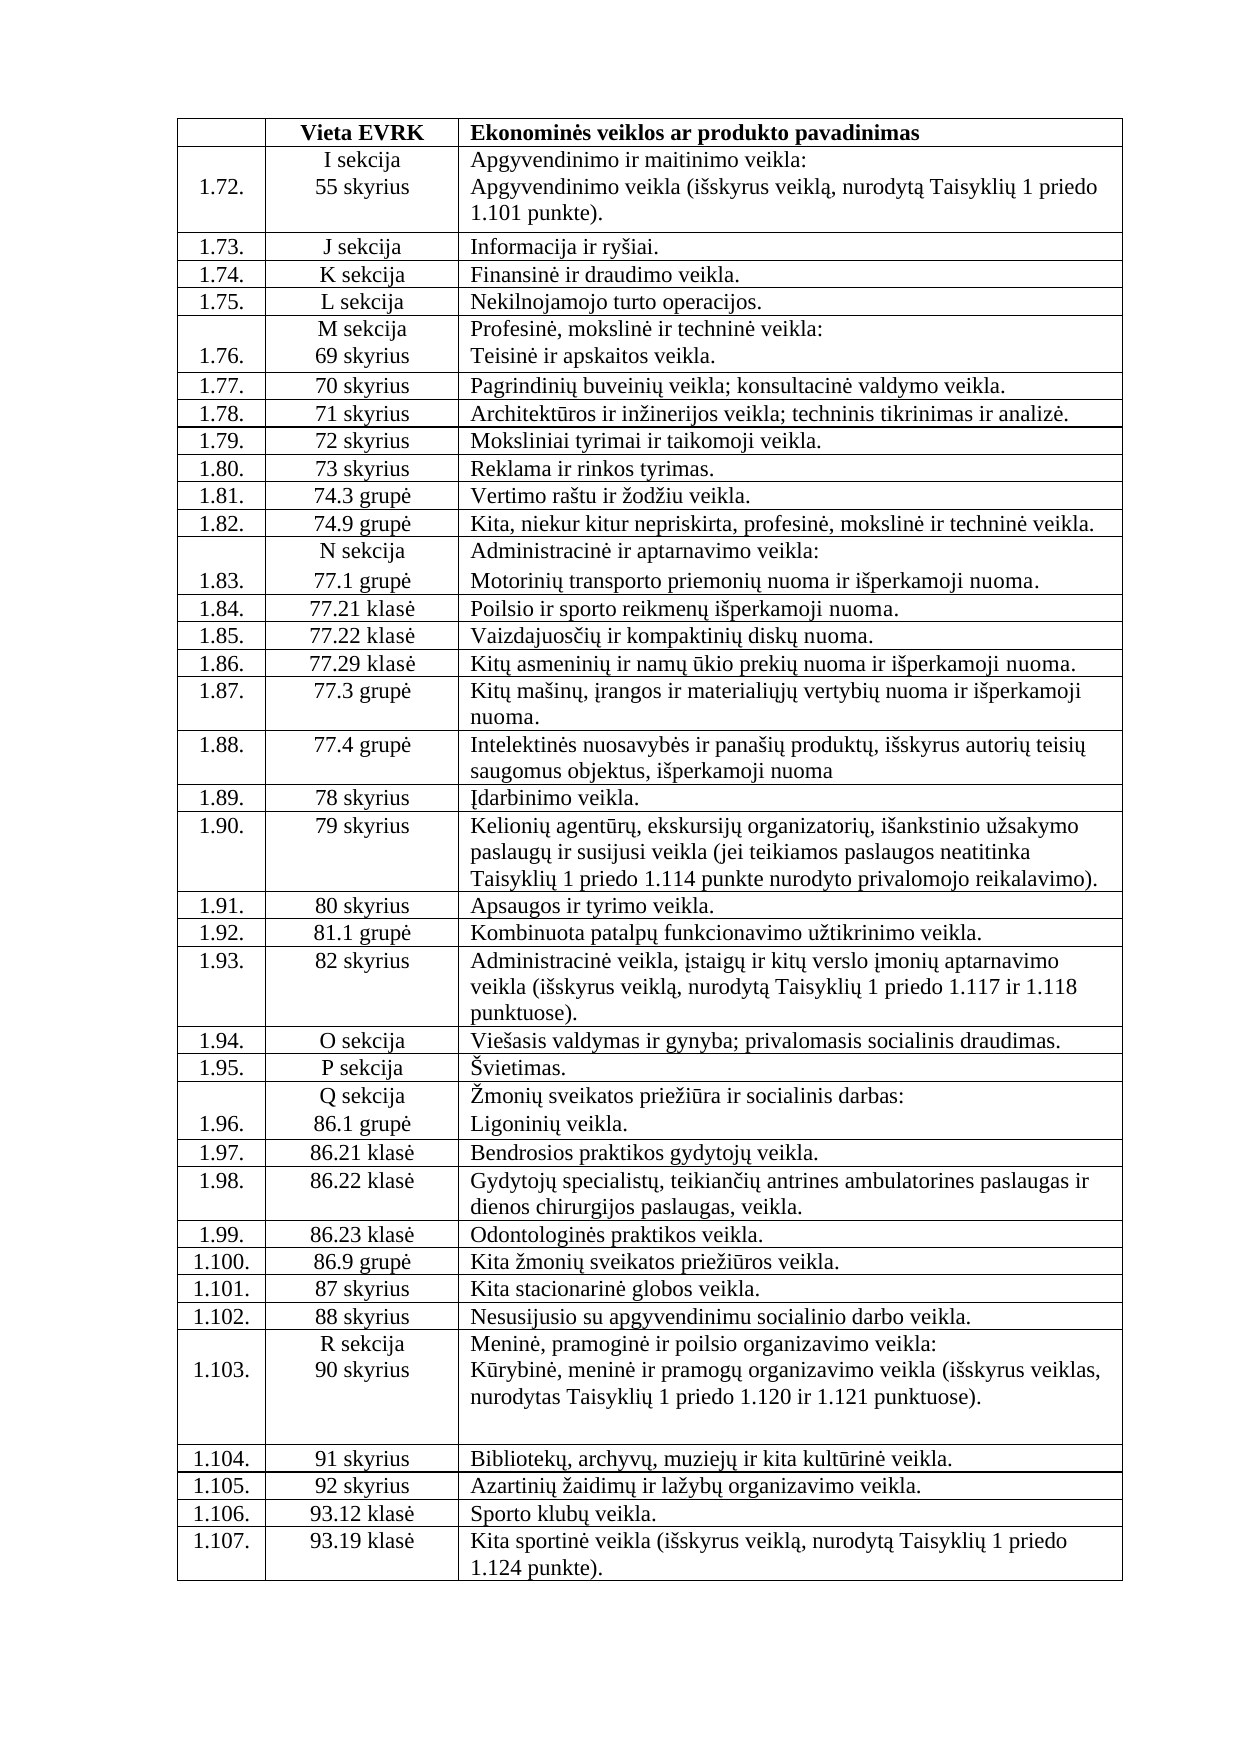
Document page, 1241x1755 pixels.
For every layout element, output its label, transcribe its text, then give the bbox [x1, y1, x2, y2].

table_cell Administracinė ir aptarnavimo veikla: [459, 537, 1122, 567]
table_cell Švietimas. [459, 1054, 1122, 1081]
table_cell 1.88. [178, 731, 265, 783]
table_cell Viešasis valdymas ir gynyba; privalomasis socialinis draudimas. [459, 1027, 1122, 1053]
table_cell Odontologinės praktikos veikla. [459, 1221, 1122, 1247]
table_cell 1.103. [178, 1357, 265, 1444]
table_cell 79 skyrius [266, 812, 458, 891]
table_cell 1.82. [178, 510, 265, 536]
table_cell 1.99. [178, 1221, 265, 1247]
table_cell 74.3 grupė [266, 482, 458, 508]
table_cell 1.106. [178, 1500, 265, 1526]
table_header [178, 119, 265, 146]
table_cell Intelektinės nuosavybės ir panašių produktų, išskyrus autorių teisių saugomus objektus, išperkamoji nuoma [459, 731, 1122, 783]
table_cell [178, 316, 265, 342]
table_cell Informacija ir ryšiai. [459, 233, 1122, 260]
table_cell Apsaugos ir tyrimo veikla. [459, 892, 1122, 918]
table_header Vieta EVRK [266, 119, 458, 146]
table_cell 81.1 grupė [266, 919, 458, 946]
table_cell 1.95. [178, 1054, 265, 1081]
table_cell 71 skyrius [266, 400, 458, 426]
table_cell J sekcija [266, 233, 458, 260]
table_cell 1.96. [178, 1110, 265, 1138]
table_cell Kitų asmeninių ir namų ūkio prekių nuoma ir išperkamoji nuoma. [459, 650, 1122, 676]
table_cell 1.107. [178, 1527, 265, 1580]
table_cell 70 skyrius [266, 373, 458, 399]
table_cell 1.86. [178, 650, 265, 676]
table_cell 1.80. [178, 455, 265, 481]
table_cell 78 skyrius [266, 785, 458, 811]
table_cell Nekilnojamojo turto operacijos. [459, 288, 1122, 314]
table_cell 1.87. [178, 677, 265, 730]
table_cell Bendrosios praktikos gydytojų veikla. [459, 1140, 1122, 1166]
table_cell 77.21 klasė [266, 595, 458, 621]
table_cell Reklama ir rinkos tyrimas. [459, 455, 1122, 481]
table_cell I sekcija [266, 147, 458, 173]
table_cell Kitų mašinų, įrangos ir materialiųjų vertybių nuoma ir išperkamoji nuoma. [459, 677, 1122, 730]
table_cell 1.89. [178, 785, 265, 811]
table_cell 77.1 grupė [266, 567, 458, 594]
table_header Ekonominės veiklos ar produkto pavadinimas [459, 119, 1122, 146]
table_cell 92 skyrius [266, 1473, 458, 1499]
table_cell 1.98. [178, 1167, 265, 1219]
table_cell 86.9 grupė [266, 1248, 458, 1274]
table_cell 1.101. [178, 1275, 265, 1302]
table_cell 1.102. [178, 1303, 265, 1329]
table_cell Q sekcija [266, 1082, 458, 1110]
table_cell O sekcija [266, 1027, 458, 1053]
table_cell 1.85. [178, 622, 265, 648]
table_cell Kita, niekur kitur nepriskirta, profesinė, mokslinė ir techninė veikla. [459, 510, 1122, 536]
table_cell 1.100. [178, 1248, 265, 1274]
table_cell Meninė, pramoginė ir poilsio organizavimo veikla: [459, 1330, 1122, 1357]
table_cell 1.97. [178, 1140, 265, 1166]
table_cell Kita sportinė veikla (išskyrus veiklą, nurodytą Taisyklių 1 priedo 1.124 punkte). [459, 1527, 1122, 1580]
table_cell Žmonių sveikatos priežiūra ir socialinis darbas: [459, 1082, 1122, 1110]
table_cell P sekcija [266, 1054, 458, 1081]
table_cell 77.4 grupė [266, 731, 458, 783]
table_cell 73 skyrius [266, 455, 458, 481]
table_cell 1.74. [178, 261, 265, 287]
table_cell 1.78. [178, 400, 265, 426]
table_cell Bibliotekų, archyvų, muziejų ir kita kultūrinė veikla. [459, 1445, 1122, 1471]
table_cell 1.91. [178, 892, 265, 918]
table_cell 87 skyrius [266, 1275, 458, 1302]
table_cell Azartinių žaidimų ir lažybų organizavimo veikla. [459, 1473, 1122, 1499]
table_cell 1.83. [178, 567, 265, 594]
table_cell 86.21 klasė [266, 1140, 458, 1166]
table_cell Apgyvendinimo veikla (išskyrus veiklą, nurodytą Taisyklių 1 priedo 1.101 punkte). [459, 173, 1122, 232]
table_cell 86.23 klasė [266, 1221, 458, 1247]
table_cell 77.22 klasė [266, 622, 458, 648]
table_cell Pagrindinių buveinių veikla; konsultacinė valdymo veikla. [459, 373, 1122, 399]
table_cell 1.75. [178, 288, 265, 314]
table_cell 77.29 klasė [266, 650, 458, 676]
table_cell 82 skyrius [266, 947, 458, 1026]
table_cell 74.9 grupė [266, 510, 458, 536]
table_cell 1.77. [178, 373, 265, 399]
table_cell 69 skyrius [266, 342, 458, 372]
table_cell 1.81. [178, 482, 265, 508]
table_cell 93.19 klasė [266, 1527, 458, 1580]
table_cell [178, 1330, 265, 1357]
table_cell 1.93. [178, 947, 265, 1026]
table_cell [178, 147, 265, 173]
table_cell Teisinė ir apskaitos veikla. [459, 342, 1122, 372]
table_cell Sporto klubų veikla. [459, 1500, 1122, 1526]
table_cell 1.105. [178, 1473, 265, 1499]
table_cell 90 skyrius [266, 1357, 458, 1444]
table_cell 1.92. [178, 919, 265, 946]
table_cell 1.104. [178, 1445, 265, 1471]
table_cell 80 skyrius [266, 892, 458, 918]
table_cell Moksliniai tyrimai ir taikomoji veikla. [459, 428, 1122, 454]
table_cell Nesusijusio su apgyvendinimu socialinio darbo veikla. [459, 1303, 1122, 1329]
table_cell M sekcija [266, 316, 458, 342]
table_cell Kūrybinė, meninė ir pramogų organizavimo veikla (išskyrus veiklas, nurodytas Taisyklių 1 priedo 1.120 ir 1.121 punktuose). [459, 1357, 1122, 1444]
table_cell 1.73. [178, 233, 265, 260]
table_cell [178, 1082, 265, 1110]
table_cell Kombinuota patalpų funkcionavimo užtikrinimo veikla. [459, 919, 1122, 946]
table_cell 1.90. [178, 812, 265, 891]
table_cell [178, 537, 265, 567]
table_cell 1.72. [178, 173, 265, 232]
table_cell 72 skyrius [266, 428, 458, 454]
table_cell N sekcija [266, 537, 458, 567]
table_cell 1.84. [178, 595, 265, 621]
table_cell Motorinių transporto priemonių nuoma ir išperkamoji nuoma. [459, 567, 1122, 594]
table_cell R sekcija [266, 1330, 458, 1357]
table_cell 86.1 grupė [266, 1110, 458, 1138]
table_cell 1.76. [178, 342, 265, 372]
table_cell Apgyvendinimo ir maitinimo veikla: [459, 147, 1122, 173]
table_cell Vertimo raštu ir žodžiu veikla. [459, 482, 1122, 508]
table_cell Poilsio ir sporto reikmenų išperkamoji nuoma. [459, 595, 1122, 621]
table_cell K sekcija [266, 261, 458, 287]
table_cell 1.79. [178, 428, 265, 454]
table_cell 55 skyrius [266, 173, 458, 232]
table_cell Gydytojų specialistų, teikiančių antrines ambulatorines paslaugas ir dienos chirurgijos paslaugas, veikla. [459, 1167, 1122, 1219]
table_cell 77.3 grupė [266, 677, 458, 730]
table_cell L sekcija [266, 288, 458, 314]
table_cell Kita stacionarinė globos veikla. [459, 1275, 1122, 1302]
table_cell Įdarbinimo veikla. [459, 785, 1122, 811]
table_cell Architektūros ir inžinerijos veikla; techninis tikrinimas ir analizė. [459, 400, 1122, 426]
table_cell Finansinė ir draudimo veikla. [459, 261, 1122, 287]
table_cell Profesinė, mokslinė ir techninė veikla: [459, 316, 1122, 342]
table_cell Administracinė veikla, įstaigų ir kitų verslo įmonių aptarnavimo veikla (išskyrus veiklą, nurodytą Taisyklių 1 priedo 1.117 ir 1.118 punktuose). [459, 947, 1122, 1026]
table_cell Kelionių agentūrų, ekskursijų organizatorių, išankstinio užsakymo paslaugų ir susijusi veikla (jei teikiamos paslaugos neatitinka Taisyklių 1 priedo 1.114 punkte nurodyto privalomojo reikalavimo). [459, 812, 1122, 891]
table_cell 93.12 klasė [266, 1500, 458, 1526]
table_cell Ligoninių veikla. [459, 1110, 1122, 1138]
table_cell Kita žmonių sveikatos priežiūros veikla. [459, 1248, 1122, 1274]
table_cell 86.22 klasė [266, 1167, 458, 1219]
table_cell 88 skyrius [266, 1303, 458, 1329]
table_cell 1.94. [178, 1027, 265, 1053]
table_cell Vaizdajuosčių ir kompaktinių diskų nuoma. [459, 622, 1122, 648]
table_cell 91 skyrius [266, 1445, 458, 1471]
